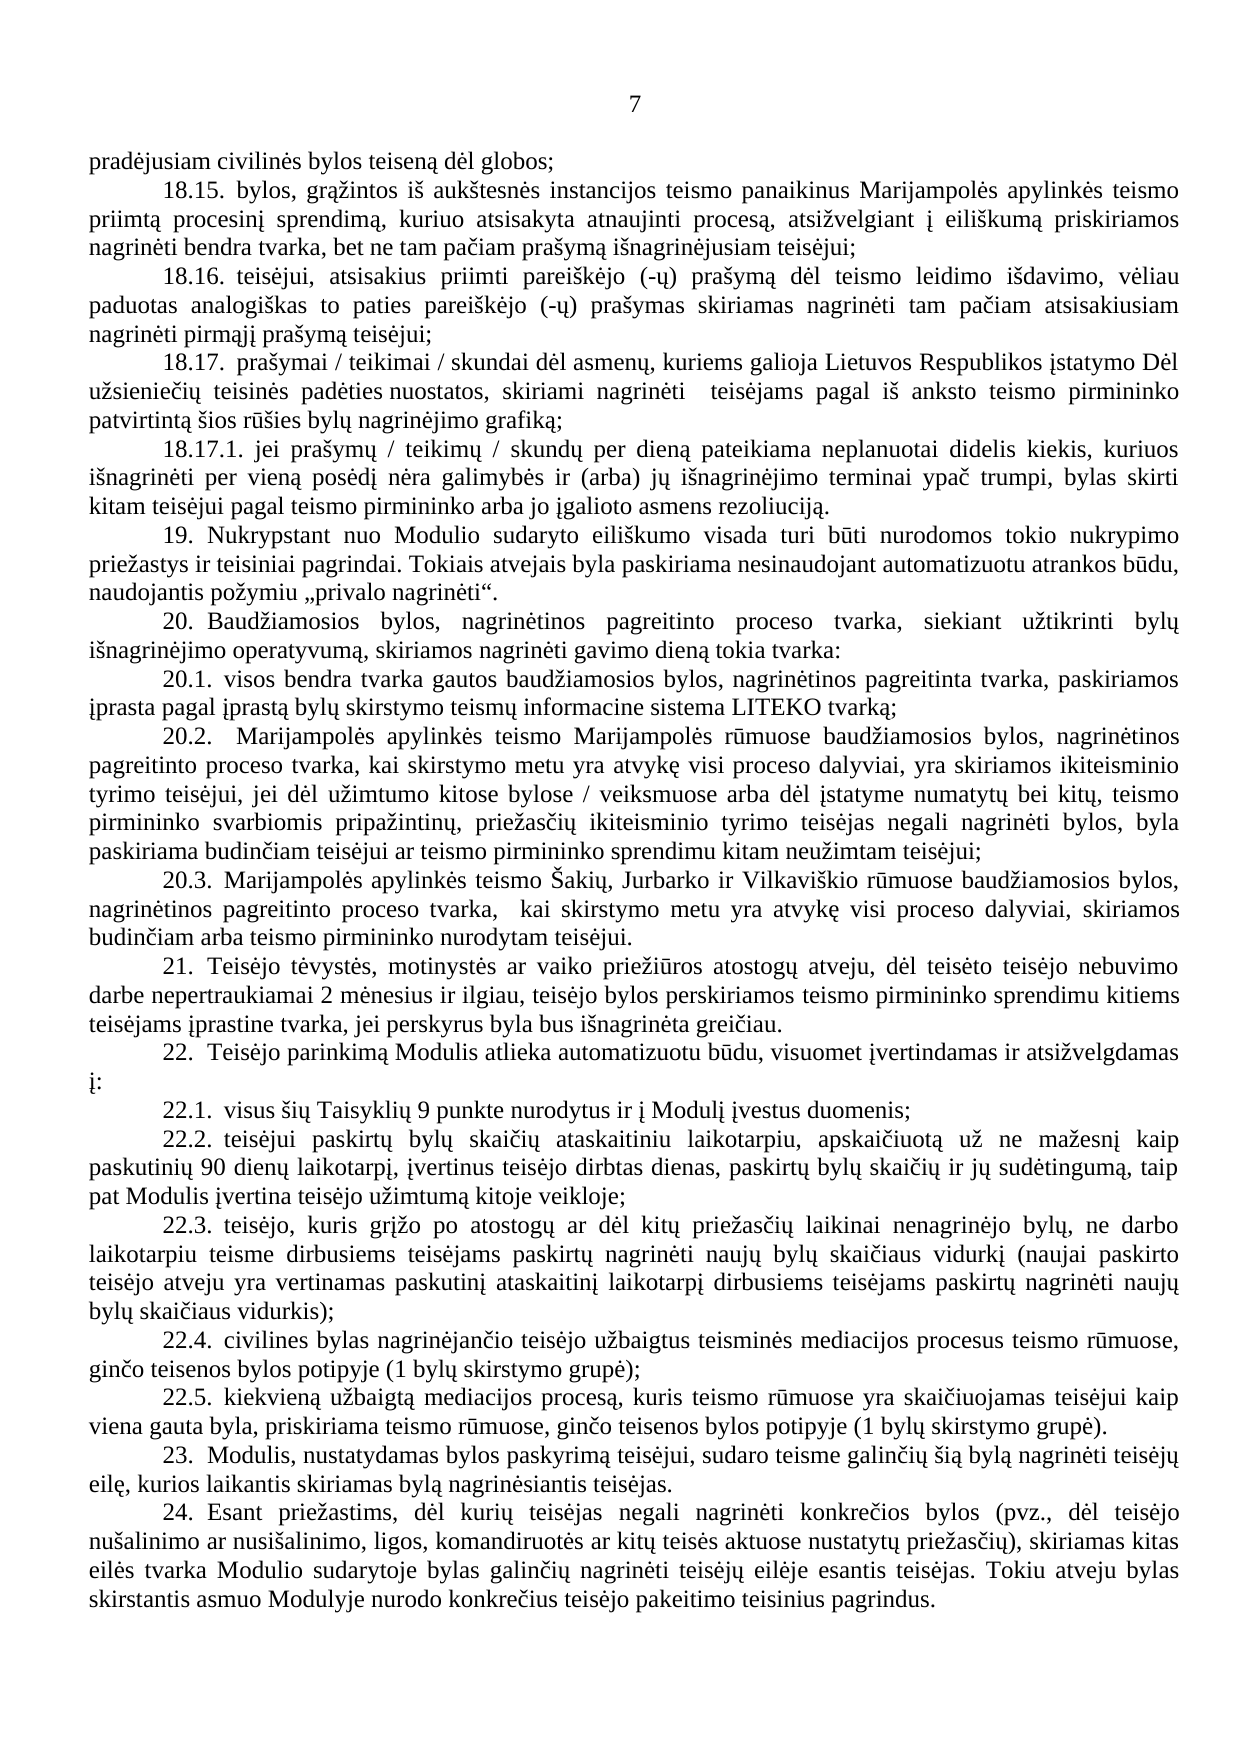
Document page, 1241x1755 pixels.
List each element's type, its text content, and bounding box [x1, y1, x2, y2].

text 20. Baudžiamosios bylos, nagrinėtinos pagreitinto proceso tvarka, siekiant užtikrinti bylų išnagrinėjimo operatyvumą, skiriamos nagrinėti gavimo dieną tokia tvarka: [89, 606, 1180, 664]
text 24. Esant priežastims, dėl kurių teisėjas negali nagrinėti konkrečios bylos (pvz., dėl teisėjo nušalinimo ar nusišalinimo, ligos, komandiruotės ar kitų teisės aktuose nustatytų priežasčių), skiriamas kitas eilės tvarka Modulio sudarytoje bylas galinčių nagrinėti teisėjų eilėje esantis teisėjas. Tokiu atveju bylas skirstantis asmuo Modulyje nurodo konkrečius teisėjo pakeitimo teisinius pagrindus. [89, 1497, 1180, 1612]
text 22.4. civilines bylas nagrinėjančio teisėjo užbaigtus teisminės mediacijos procesus teismo rūmuose, ginčo teisenos bylos potipyje (1 bylų skirstymo grupė); [89, 1325, 1180, 1382]
text 20.2. Marijampolės apylinkės teismo Marijampolės rūmuose baudžiamosios bylos, nagrinėtinos pagreitinto proceso tvarka, kai skirstymo metu yra atvykę visi proceso dalyviai, yra skiriamos ikiteisminio tyrimo teisėjui, jei dėl užimtumo kitose bylose / veiksmuose arba dėl įstatyme numatytų bei kitų, teismo pirmininko svarbiomis pripažintinų, priežasčių ikiteisminio tyrimo teisėjas negali nagrinėti bylos, byla paskiriama budinčiam teisėjui ar teismo pirmininko sprendimu kitam neužimtam teisėjui; [89, 721, 1180, 865]
text 21. Teisėjo tėvystės, motinystės ar vaiko priežiūros atostogų atveju, dėl teisėto teisėjo nebuvimo darbe nepertraukiamai 2 mėnesius ir ilgiau, teisėjo bylos perskiriamos teismo pirmininko sprendimu kitiems teisėjams įprastine tvarka, jei perskyrus byla bus išnagrinėta greičiau. [89, 951, 1180, 1037]
text 20.1. visos bendra tvarka gautos baudžiamosios bylos, nagrinėtinos pagreitinta tvarka, paskiriamos įprasta pagal įprastą bylų skirstymo teismų informacine sistema LITEKO tvarką; [89, 664, 1180, 721]
text 18.16. teisėjui, atsisakius priimti pareiškėjo (-ų) prašymą dėl teismo leidimo išdavimo, vėliau paduotas analogiškas to paties pareiškėjo (-ų) prašymas skiriamas nagrinėti tam pačiam atsisakiusiam nagrinėti pirmąjį prašymą teisėjui; [89, 261, 1180, 347]
text 22.3. teisėjo, kuris grįžo po atostogų ar dėl kitų priežasčių laikinai nenagrinėjo bylų, ne darbo laikotarpiu teisme dirbusiems teisėjams paskirtų nagrinėti naujų bylų skaičiaus vidurkį (naujai paskirto teisėjo atveju yra vertinamas paskutinį ataskaitinį laikotarpį dirbusiems teisėjams paskirtų nagrinėti naujų bylų skaičiaus vidurkis); [89, 1210, 1180, 1325]
text 22. Teisėjo parinkimą Modulis atlieka automatizuotu būdu, visuomet įvertindamas ir atsižvelgdamas į: [89, 1037, 1180, 1095]
text 22.2. teisėjui paskirtų bylų skaičių ataskaitiniu laikotarpiu, apskaičiuotą už ne mažesnį kaip paskutinių 90 dienų laikotarpį, įvertinus teisėjo dirbtas dienas, paskirtų bylų skaičių ir jų sudėtingumą, taip pat Modulis įvertina teisėjo užimtumą kitoje veikloje; [89, 1124, 1180, 1210]
text pradėjusiam civilinės bylos teiseną dėl globos; [89, 146, 1180, 175]
text 18.17. prašymai / teikimai / skundai dėl asmenų, kuriems galioja Lietuvos Respublikos įstatymo Dėl užsieniečių teisinės padėties nuostatos, skiriami nagrinėti teisėjams pagal iš anksto teismo pirmininko patvirtintą šios rūšies bylų nagrinėjimo grafiką; [89, 347, 1180, 434]
text 20.3. Marijampolės apylinkės teismo Šakių, Jurbarko ir Vilkaviškio rūmuose baudžiamosios bylos, nagrinėtinos pagreitinto proceso tvarka, kai skirstymo metu yra atvykę visi proceso dalyviai, skiriamos budinčiam arba teismo pirmininko nurodytam teisėjui. [89, 865, 1180, 951]
text 18.15. bylos, grąžintos iš aukštesnės instancijos teismo panaikinus Marijampolės apylinkės teismo priimtą procesinį sprendimą, kuriuo atsisakyta atnaujinti procesą, atsižvelgiant į eiliškumą priskiriamos nagrinėti bendra tvarka, bet ne tam pačiam prašymą išnagrinėjusiam teisėjui; [89, 175, 1180, 261]
text 23. Modulis, nustatydamas bylos paskyrimą teisėjui, sudaro teisme galinčių šią bylą nagrinėti teisėjų eilę, kurios laikantis skiriamas bylą nagrinėsiantis teisėjas. [89, 1440, 1180, 1497]
text 19. Nukrypstant nuo Modulio sudaryto eiliškumo visada turi būti nurodomos tokio nukrypimo priežastys ir teisiniai pagrindai. Tokiais atvejais byla paskiriama nesinaudojant automatizuotu atrankos būdu, naudojantis požymiu „privalo nagrinėti“. [89, 520, 1180, 606]
text 18.17.1. jei prašymų / teikimų / skundų per dieną pateikiama neplanuotai didelis kiekis, kuriuos išnagrinėti per vieną posėdį nėra galimybės ir (arba) jų išnagrinėjimo terminai ypač trumpi, bylas skirti kitam teisėjui pagal teismo pirmininko arba jo įgalioto asmens rezoliuciją. [89, 434, 1180, 520]
text 22.1. visus šių Taisyklių 9 punkte nurodytus ir į Modulį įvestus duomenis; [89, 1095, 1180, 1124]
text 22.5. kiekvieną užbaigtą mediacijos procesą, kuris teismo rūmuose yra skaičiuojamas teisėjui kaip viena gauta byla, priskiriama teismo rūmuose, ginčo teisenos bylos potipyje (1 bylų skirstymo grupė). [89, 1382, 1180, 1440]
